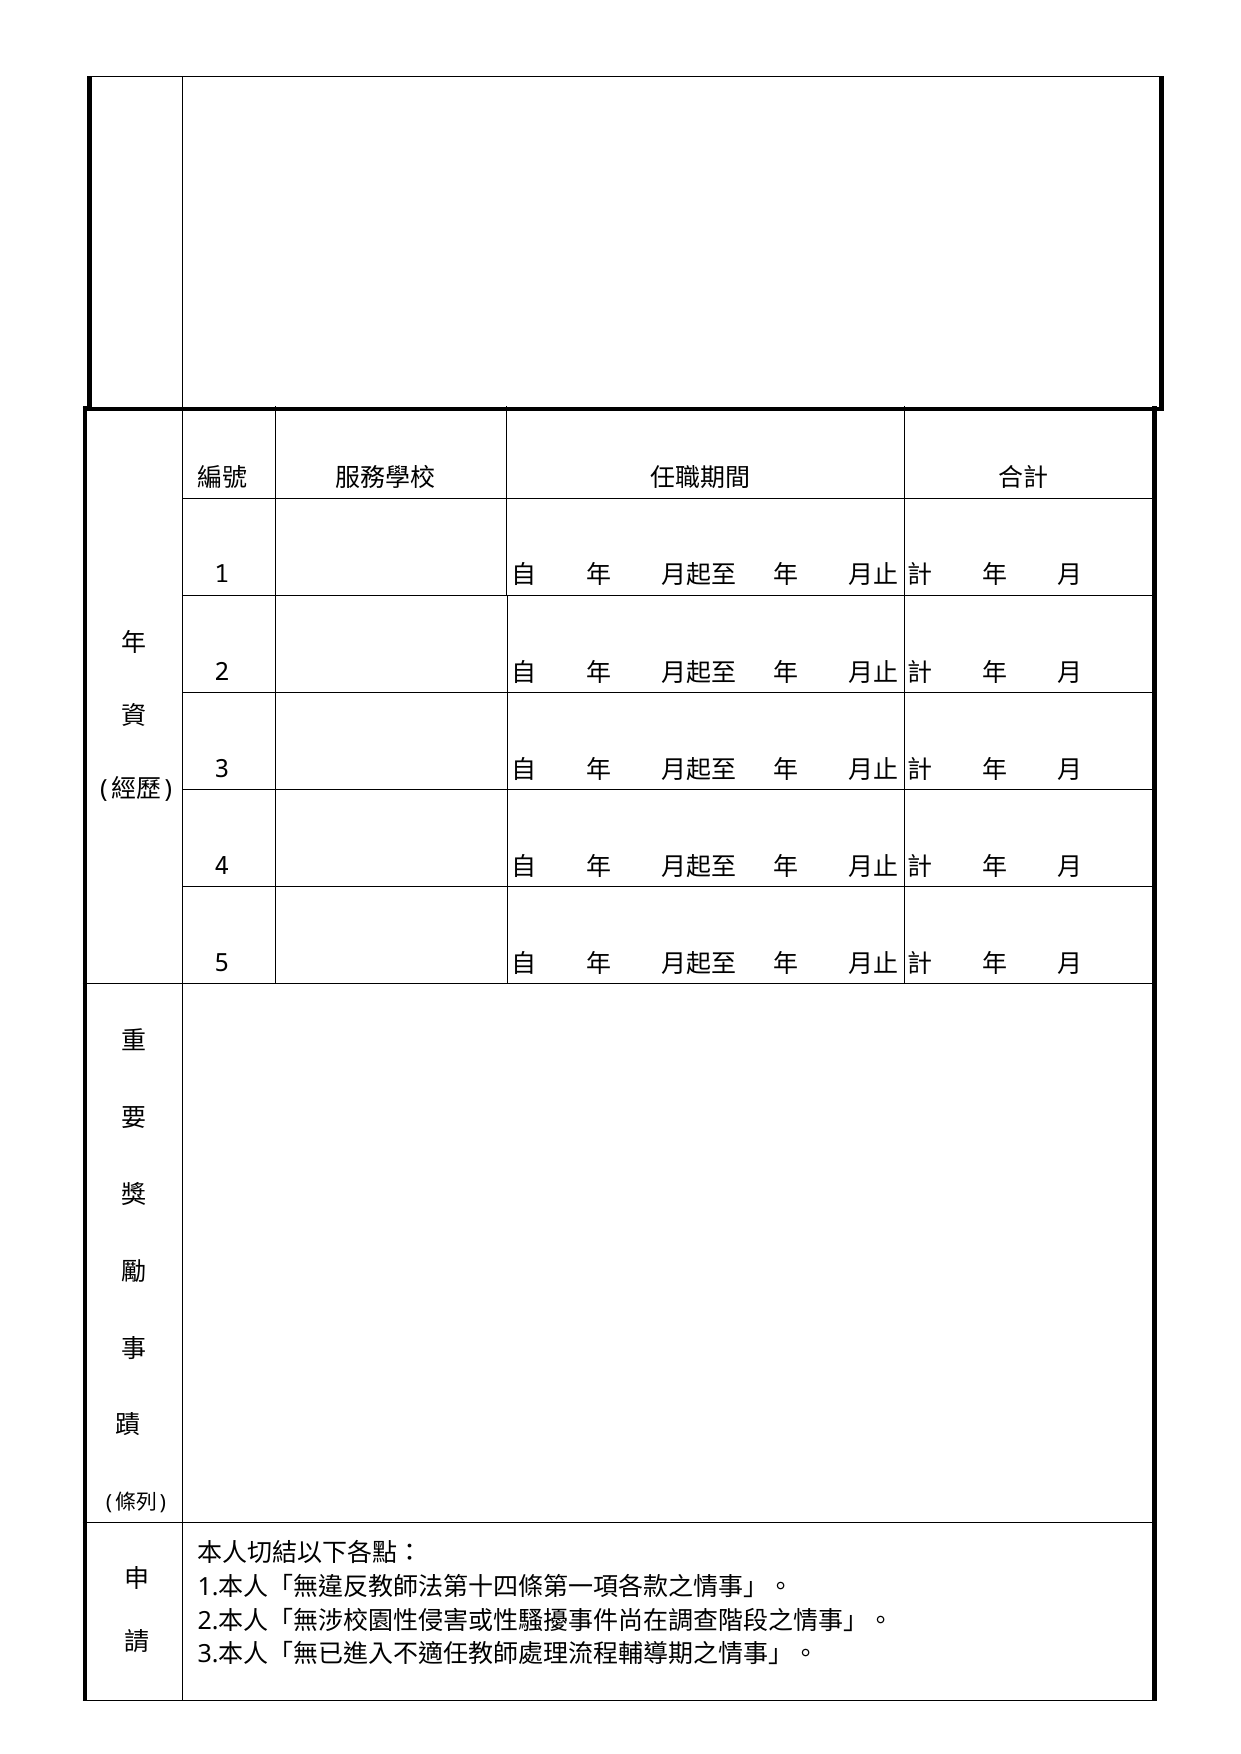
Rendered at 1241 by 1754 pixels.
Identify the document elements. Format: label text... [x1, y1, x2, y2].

table_cell [862, 77, 1159, 406]
table_cell 4 [183, 790, 275, 886]
table_cell [1157, 886, 1161, 983]
table_cell [72, 498, 83, 595]
table_cell [276, 596, 507, 692]
table_cell [1157, 983, 1161, 1522]
table_cell 年 資 (經歷) [87, 411, 182, 983]
table_cell [276, 887, 507, 983]
table_cell 本人切結以下各點： 1.本人「無違反教師法第十四條第一項各款之情事」。 2.本人「無涉校園性侵害或性騷擾事件尚在調查階段之情事」。 3.本人「無已進入不適任教師處理流程輔導期之情事」。 [183, 1523, 1152, 1700]
table_cell 5 [183, 887, 275, 983]
table_cell 計 年 月 [905, 596, 1152, 692]
table_cell 自 年 月起至 年 月止 [508, 790, 904, 886]
table_cell [72, 983, 83, 1522]
table_cell [72, 595, 83, 692]
table_cell 自 年 月起至 年 月止 [508, 887, 904, 983]
table_cell 3 [183, 693, 275, 789]
table_cell 1 [183, 499, 275, 595]
table_cell 任職期間 [507, 411, 904, 498]
table_cell [72, 1522, 83, 1700]
table_cell [276, 693, 507, 789]
table_cell 計 年 月 [905, 693, 1152, 789]
table_cell [72, 789, 83, 886]
table_cell [1157, 789, 1161, 886]
table_cell [92, 77, 182, 406]
table_cell [1157, 595, 1161, 692]
table_cell [276, 499, 506, 595]
table_cell [183, 984, 1152, 1522]
table_cell [72, 886, 83, 983]
table_cell 服務學校 [276, 411, 506, 498]
table_cell [72, 692, 83, 789]
table_cell [1157, 1522, 1161, 1700]
table_cell [276, 790, 507, 886]
table_cell 計 年 月 [905, 790, 1152, 886]
table_cell 2 [183, 596, 275, 692]
table_cell [72, 406, 83, 498]
table_cell [1157, 411, 1161, 498]
table_cell 編號 [183, 411, 275, 498]
table_cell [72, 76, 85, 406]
table_cell 合計 [905, 411, 1152, 498]
table_cell 申 請 [87, 1523, 182, 1700]
table_cell 計 年 月 [905, 499, 1152, 595]
table_cell 自 年 月起至 年 月止 [508, 596, 904, 692]
table_cell 自 年 月起至 年 月止 [507, 499, 904, 595]
table_cell 計 年 月 [905, 887, 1152, 983]
table_cell [183, 77, 862, 406]
table_cell 重 要 獎 勵 事 蹟 (條列) [87, 984, 182, 1522]
table_cell [1157, 498, 1161, 595]
table_cell [1157, 692, 1161, 789]
table_cell 自 年 月起至 年 月止 [508, 693, 904, 789]
